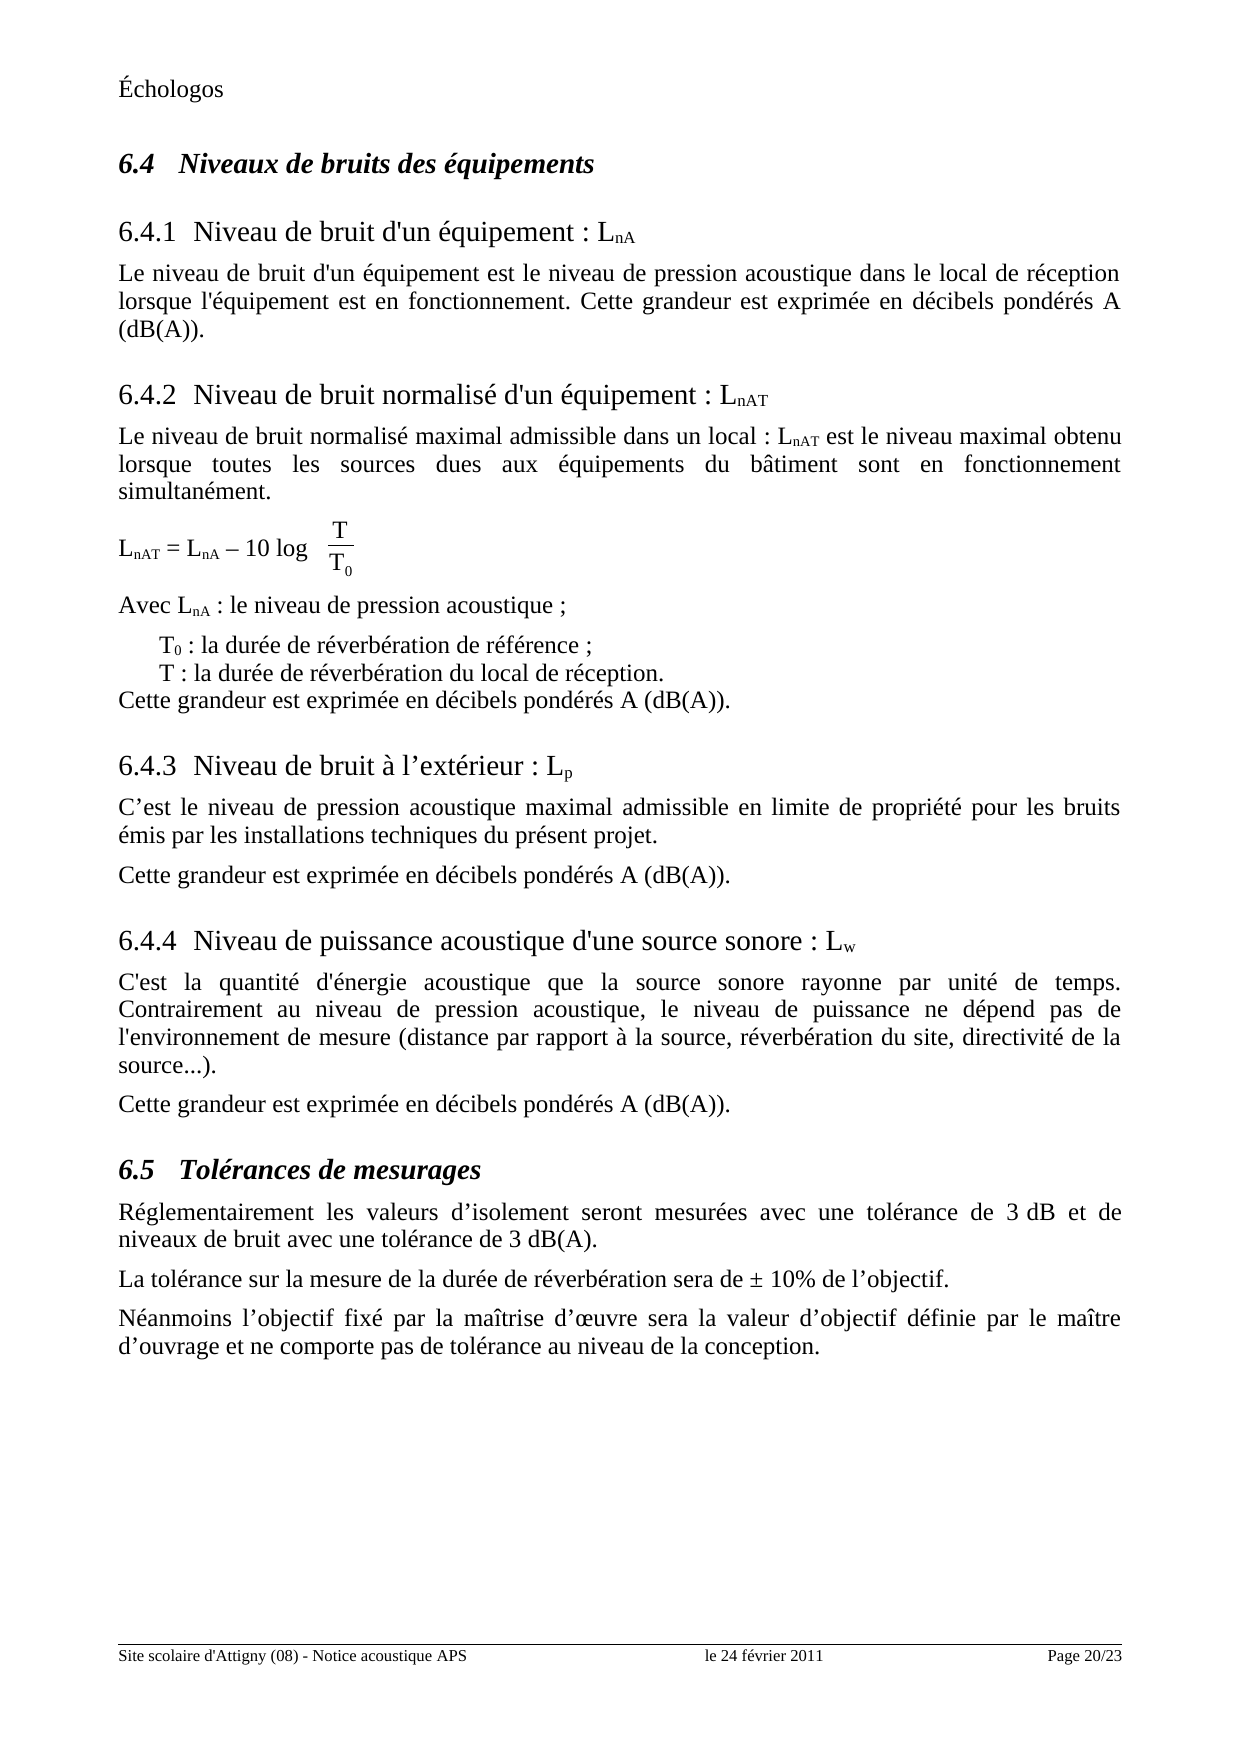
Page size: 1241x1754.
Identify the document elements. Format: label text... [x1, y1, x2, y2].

text LnAT = LnA – 10 log [118, 517, 1122, 580]
text Réglementairement les valeurs d’isolement seront mesurées avec une tolérance de 3 dB et de niveaux de bruit avec une tolérance de 3 dB(A). [118, 1198, 1122, 1253]
text Cette grandeur est exprimée en décibels pondérés A (dB(A)). [118, 686, 1122, 714]
text Cette grandeur est exprimée en décibels pondérés A (dB(A)). [118, 861, 1122, 888]
text Cette grandeur est exprimée en décibels pondérés A (dB(A)). [118, 1091, 1122, 1118]
text T0 : la durée de réverbération de référence ; [159, 631, 1122, 659]
subtitle Niveaux de bruits des équipements [118, 148, 1122, 180]
subtitle Niveau de puissance acoustique d'une source sonore : Lw [118, 924, 1122, 956]
subtitle Niveau de bruit d'un équipement : LnA [118, 215, 1122, 248]
subtitle Tolérances de mesurages [118, 1154, 1122, 1186]
text C'est la quantité d'énergie acoustique que la source sonore rayonne par unité de temps. Contrairement au niveau de pression acoustique, le niveau de puissance ne dépend pas de l'environnement de mesure (distance par rapport à la source, réverbération du site, directivité de la source...). [118, 968, 1122, 1079]
text Le niveau de bruit normalisé maximal admissible dans un local : LnAT est le niveau maximal obtenu lorsque toutes les sources dues aux équipements du bâtiment sont en fonctionnement simultanément. [118, 422, 1122, 505]
text T : la durée de réverbération du local de réception. [159, 659, 1122, 686]
text Néanmoins l’objectif fixé par la maîtrise d’œuvre sera la valeur d’objectif définie par le maître d’ouvrage et ne comporte pas de tolérance au niveau de la conception. [118, 1304, 1122, 1360]
subtitle Niveau de bruit à l’extérieur : Lp [118, 749, 1122, 782]
text Le niveau de bruit d'un équipement est le niveau de pression acoustique dans le local de réception lorsque l'équipement est en fonctionnement. Cette grandeur est exprimée en décibels pondérés A (dB(A)). [118, 259, 1122, 343]
text La tolérance sur la mesure de la durée de réverbération sera de ± 10% de l’objectif. [118, 1265, 1122, 1293]
subtitle Niveau de bruit normalisé d'un équipement : LnAT [118, 378, 1122, 410]
text C’est le niveau de pression acoustique maximal admissible en limite de propriété pour les bruits émis par les installations techniques du présent projet. [118, 793, 1122, 849]
text Avec LnA : le niveau de pression acoustique ; [118, 591, 1122, 619]
